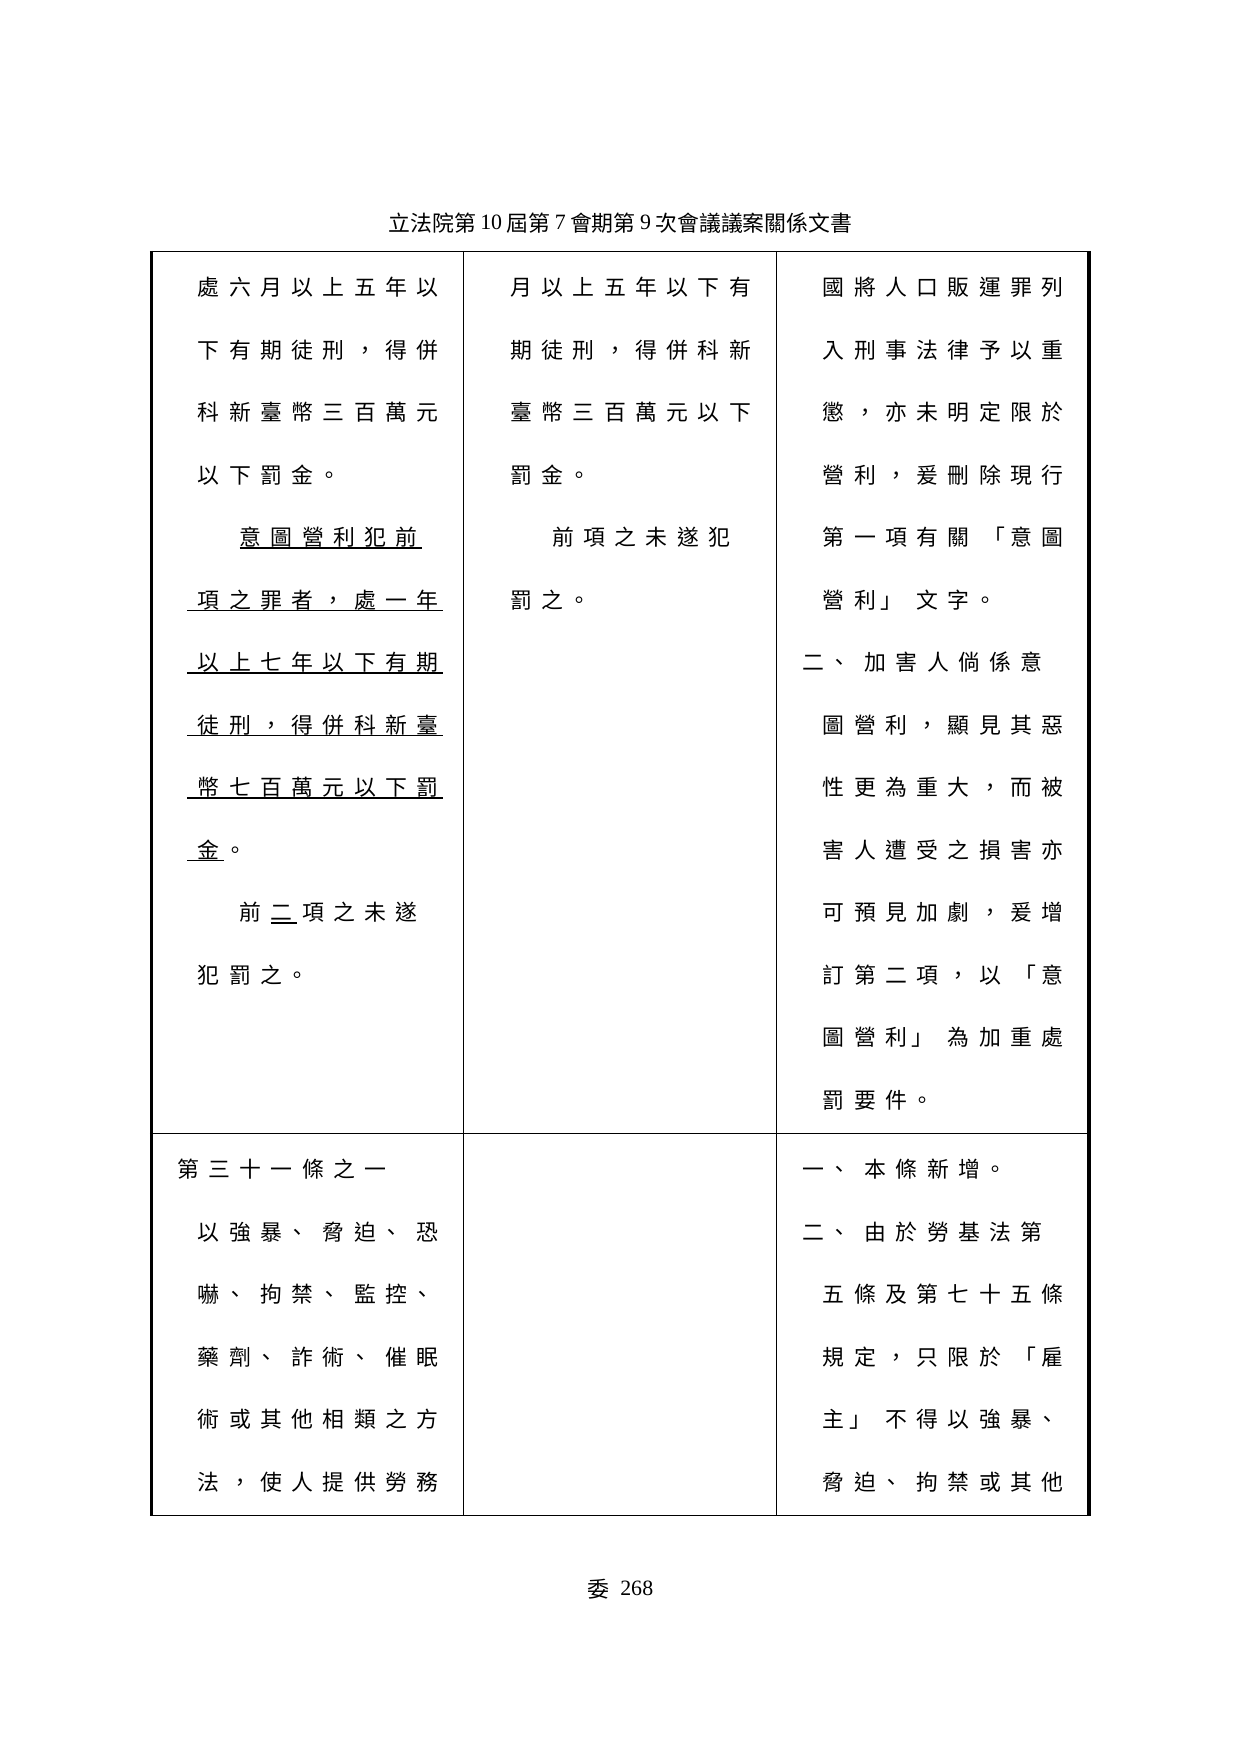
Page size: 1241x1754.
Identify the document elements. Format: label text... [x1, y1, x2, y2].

table_cell [464, 1134, 776, 1514]
table_cell 處六月以上五年以下有期徒刑，得併科新臺幣三百萬元以下罰金。 意圖營利犯前項之罪者，處一年以上七年以下有期徒刑，得併科新臺幣七百萬元以下罰金。 前二項之未遂犯罰之。 [153, 252, 463, 1133]
table_cell 第三十一條之一 以強暴、脅迫、恐嚇、拘禁、監控、藥劑、詐術、催眠術或其他相類之方法，使人提供勞務 [153, 1134, 463, 1514]
table_cell 國將人口販運罪列入刑事法律予以重懲，亦未明定限於營利，爰刪除現行第一項有關「意圖營利」文字。 二、加害人倘係意圖營利，顯見其惡性更為重大，而被害人遭受之損害亦可預見加劇，爰增訂第二項，以「意圖營利」為加重處罰要件。 [777, 252, 1087, 1133]
table_cell 月以上五年以下有期徒刑，得併科新臺幣三百萬元以下罰金。 前項之未遂犯罰之。 [464, 252, 776, 1133]
table_cell 一、本條新增。 二、由於勞基法第五條及第七十五條規定，只限於「雇主」不得以強暴、脅迫、拘禁或其他 [777, 1134, 1087, 1514]
